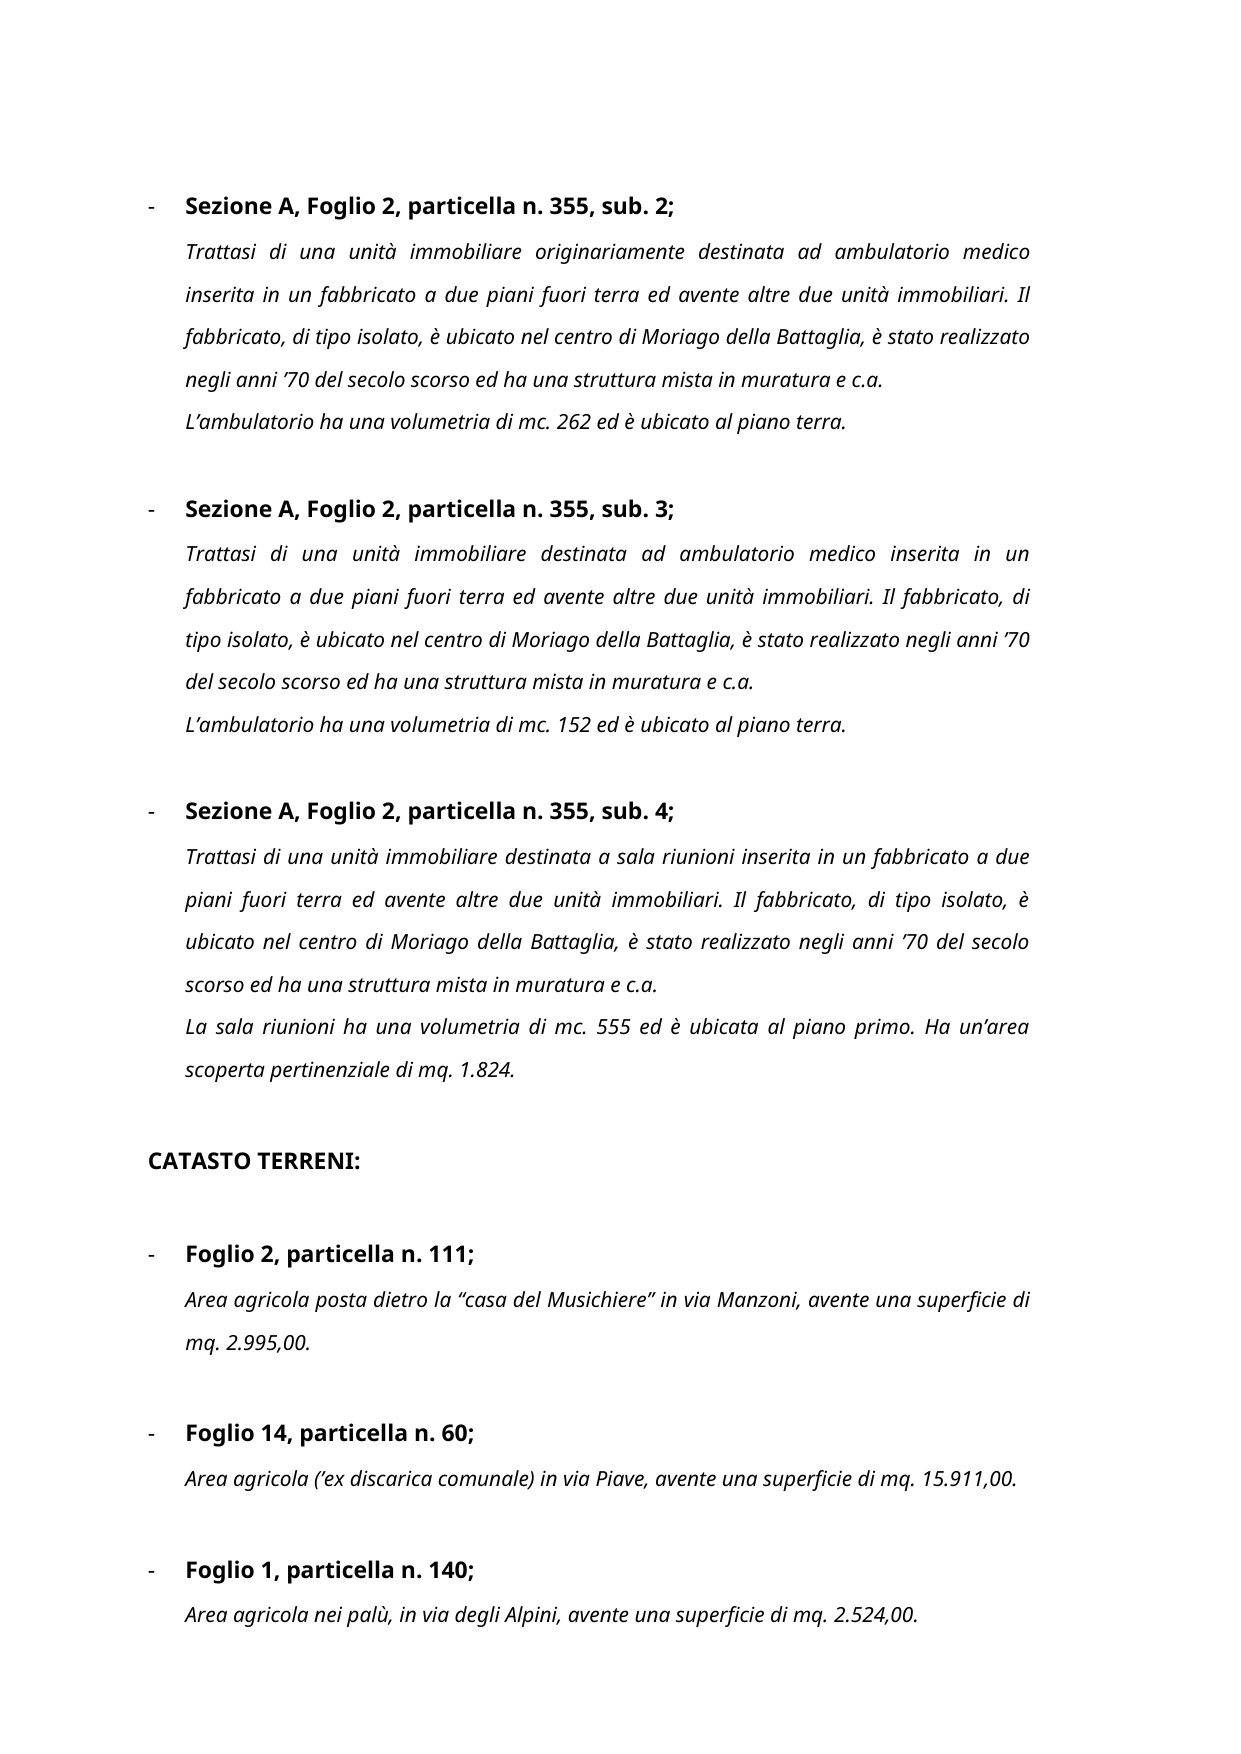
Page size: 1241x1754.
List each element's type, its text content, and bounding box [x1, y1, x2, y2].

text CATASTO TERRENI: [148, 1144, 1033, 1176]
list Foglio 2, particella n. 111; [148, 1238, 1033, 1269]
list Sezione A, Foglio 2, particella n. 355, sub. 2; [148, 190, 1033, 221]
list Sezione A, Foglio 2, particella n. 355, sub. 3; [148, 493, 1033, 524]
list Foglio 1, particella n. 140; [148, 1554, 1033, 1585]
text Trattasi di una unità immobiliare destinata ad ambulatorio medico inserita in un fabbricato a due piani fuori terra ed avente altre due unità immobiliari. Il fabbricato, di tipo isolato, è ubicato nel centro di Moriago della Battaglia, è stato realizzato negli anni ’70 del secolo scorso ed ha una struttura mista in muratura e c.a. [185, 539, 1033, 696]
text Trattasi di una unità immobiliare originariamente destinata ad ambulatorio medico inserita in un fabbricato a due piani fuori terra ed avente altre due unità immobiliari. Il fabbricato, di tipo isolato, è ubicato nel centro di Moriago della Battaglia, è stato realizzato negli anni ’70 del secolo scorso ed ha una struttura mista in muratura e c.a. [185, 237, 1033, 393]
list Foglio 14, particella n. 60; [148, 1417, 1033, 1448]
text Area agricola nei palù, in via degli Alpini, avente una superficie di mq. 2.524,00. [185, 1601, 1033, 1629]
list Sezione A, Foglio 2, particella n. 355, sub. 4; [148, 795, 1033, 826]
text Area agricola (’ex discarica comunale) in via Piave, avente una superficie di mq. 15.911,00. [185, 1464, 1033, 1493]
text Area agricola posta dietro la “casa del Musichiere” in via Manzoni, avente una superficie di mq. 2.995,00. [185, 1285, 1033, 1356]
text La sala riunioni ha una volumetria di mc. 555 ed è ubicata al piano primo. Ha un’area scoperta pertinenziale di mq. 1.824. [185, 1012, 1033, 1083]
text L’ambulatorio ha una volumetria di mc. 152 ed è ubicato al piano terra. [185, 710, 1033, 738]
text L’ambulatorio ha una volumetria di mc. 262 ed è ubicato al piano terra. [185, 407, 1033, 436]
text Trattasi di una unità immobiliare destinata a sala riunioni inserita in un fabbricato a due piani fuori terra ed avente altre due unità immobiliari. Il fabbricato, di tipo isolato, è ubicato nel centro di Moriago della Battaglia, è stato realizzato negli anni ’70 del secolo scorso ed ha una struttura mista in muratura e c.a. [185, 842, 1033, 998]
